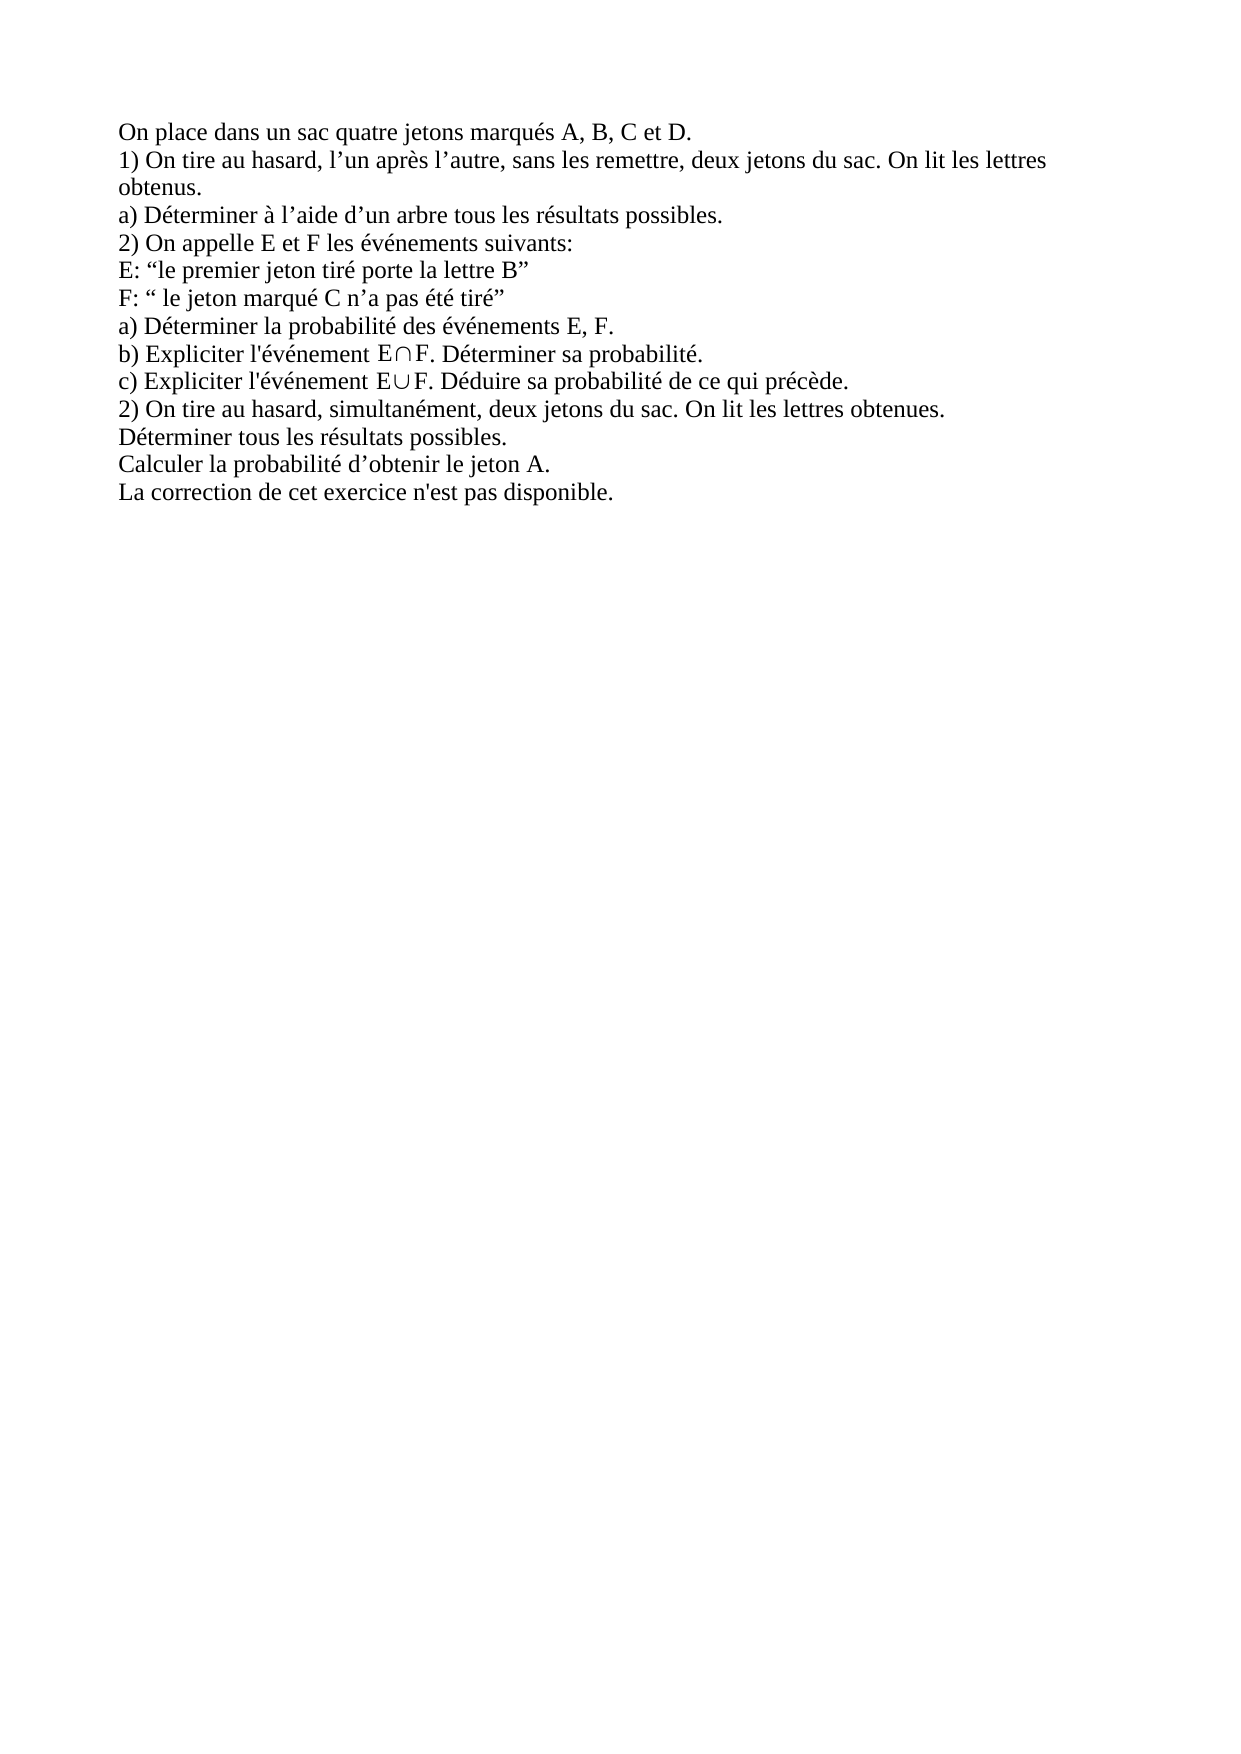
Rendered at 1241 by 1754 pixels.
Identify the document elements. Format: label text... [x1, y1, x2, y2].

text E: “le premier jeton tiré porte la lettre B” [118, 257, 1122, 284]
text a) Déterminer la probabilité des événements E, F. [118, 312, 1122, 340]
text F: “ le jeton marqué C n’a pas été tiré” [118, 284, 1122, 312]
text 1) On tire au hasard, l’un après l’autre, sans les remettre, deux jetons du sac. On lit les lettres obtenus. [118, 146, 1122, 201]
text Calculer la probabilité d’obtenir le jeton A. [118, 451, 1122, 478]
text 2) On appelle E et F les événements suivants: [118, 229, 1122, 257]
text c) Expliciter l'événement . Déduire sa probabilité de ce qui précède. [118, 367, 1122, 395]
text b) Expliciter l'événement . Déterminer sa probabilité. [118, 340, 1122, 367]
text a) Déterminer à l’aide d’un arbre tous les résultats possibles. [118, 201, 1122, 229]
text On place dans un sac quatre jetons marqués A, B, C et D. [118, 118, 1122, 146]
text 2) On tire au hasard, simultanément, deux jetons du sac. On lit les lettres obtenues. [118, 395, 1122, 423]
text Déterminer tous les résultats possibles. [118, 423, 1122, 451]
text La correction de cet exercice n'est pas disponible. [118, 478, 1122, 506]
